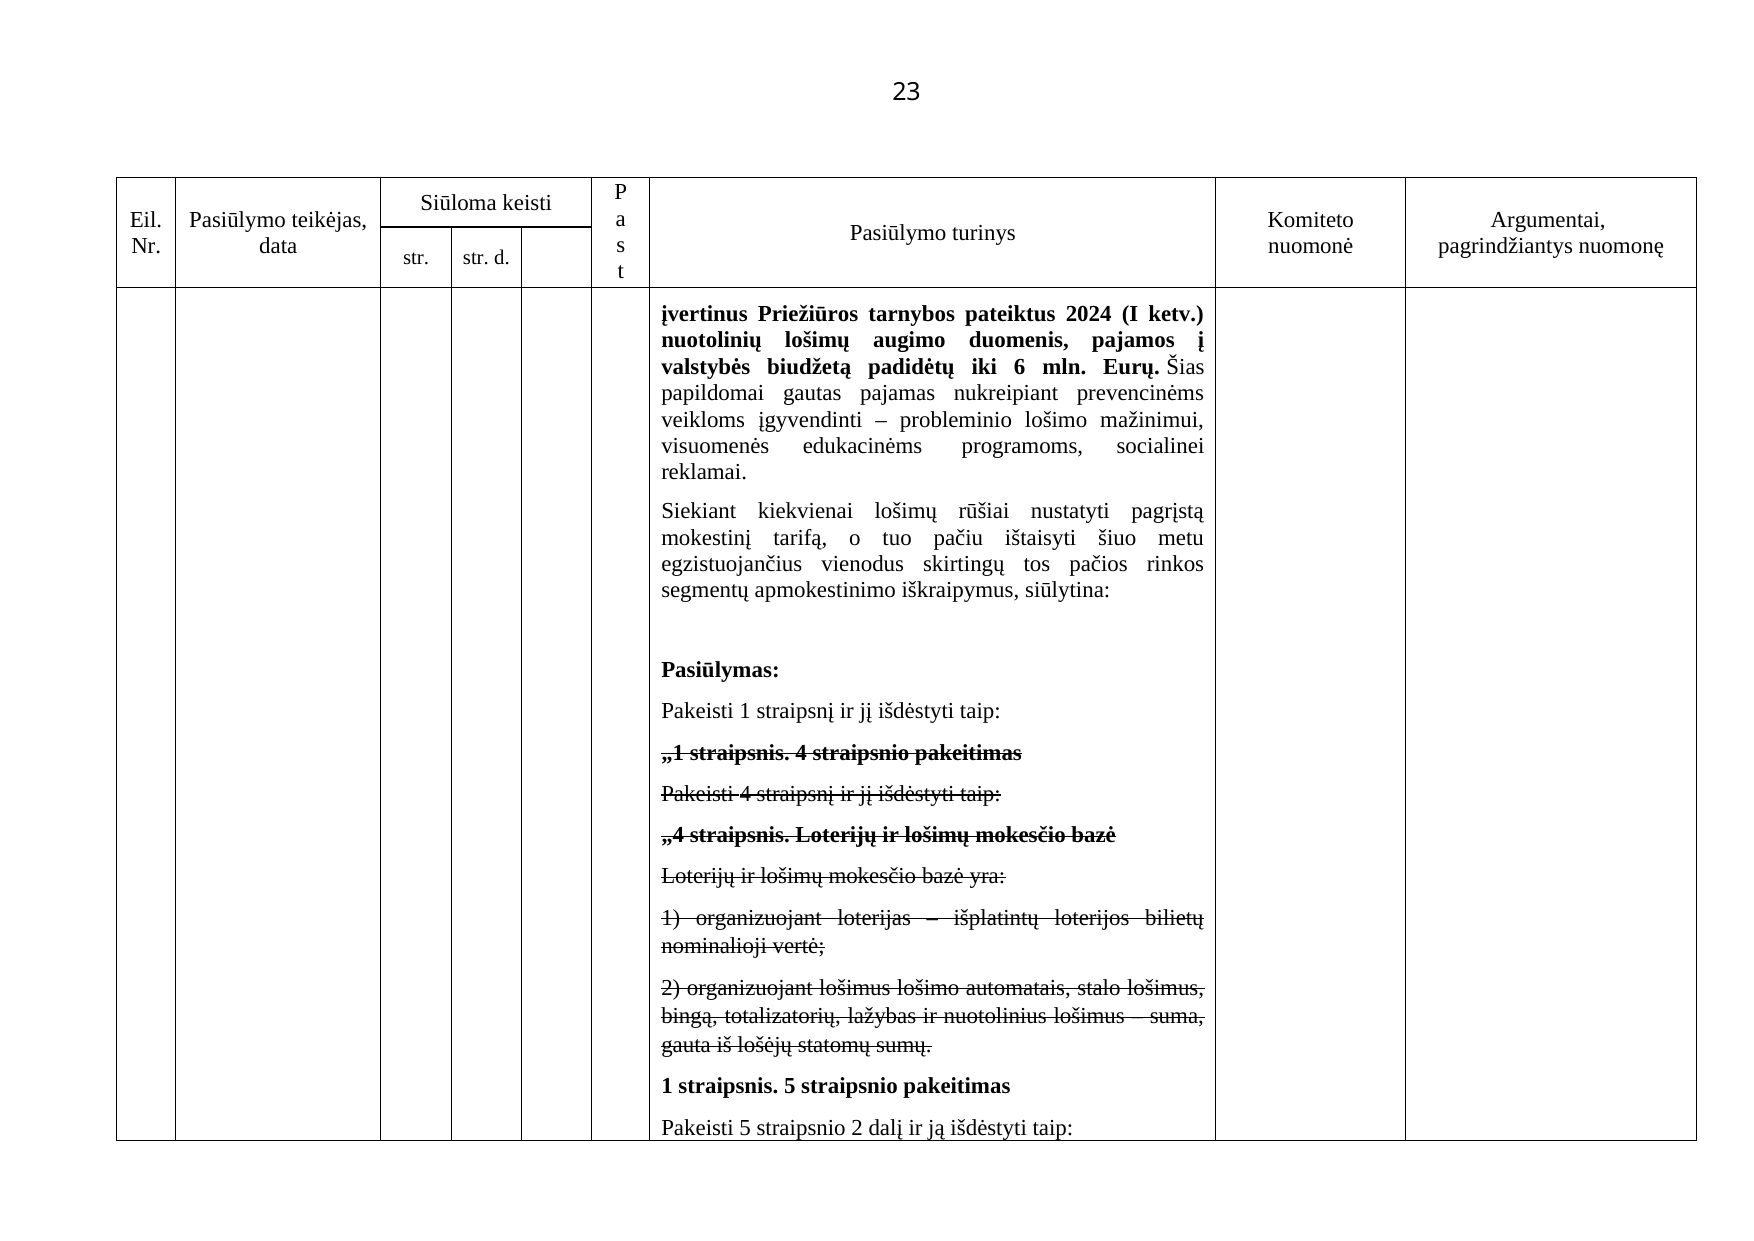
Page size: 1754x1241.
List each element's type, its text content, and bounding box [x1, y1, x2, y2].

table_cell [1406, 288, 1696, 1140]
table_cell [381, 288, 451, 1140]
table_header Argumentai, pagrindžiantys nuomonę [1406, 178, 1696, 287]
table_cell [522, 228, 591, 287]
table_cell įvertinus Priežiūros tarnybos pateiktus 2024 (I ketv.) nuotolinių lošimų augimo duomenis, pajamos į valstybės biudžetą padidėtų iki 6 mln. Eurų. Šias papildomai gautas pajamas nukreipiant prevencinėms veikloms įgyvendinti – probleminio lošimo mažinimui, visuomenės edukacinėms programoms, socialinei reklamai. Siekiant kiekvienai lošimų rūšiai nustatyti pagrįstą mokestinį tarifą, o tuo pačiu ištaisyti šiuo metu egzistuojančius vienodus skirtingų tos pačios rinkos segmentų apmokestinimo iškraipymus, siūlytina: Pasiūlymas: Pakeisti 1 straipsnį ir jį išdėstyti taip: „1 straipsnis. 4 straipsnio pakeitimas Pakeisti 4 straipsnį ir jį išdėstyti taip: „4 straipsnis. Loterijų ir lošimų mokesčio bazė Loterijų ir lošimų mokesčio bazė yra: 1) organizuojant loterijas – išplatintų loterijos bilietų nominalioji vertė; 2) organizuojant lošimus lošimo automatais, stalo lošimus, bingą, totalizatorių, lažybas ir nuotolinius lošimus – suma, gauta iš lošėjų statomų sumų. 1 straipsnis. 5 straipsnio pakeitimas Pakeisti 5 straipsnio 2 dalį ir ją išdėstyti taip: [650, 288, 1215, 1140]
table_cell [1216, 288, 1405, 1140]
table_header Siūloma keisti [381, 178, 591, 226]
table_cell [522, 288, 591, 1140]
table_cell str. d. [452, 228, 521, 287]
table_cell [176, 288, 380, 1140]
table_header Komiteto nuomonė [1216, 178, 1405, 287]
table_header Pasiūlymo teikėjas, data [176, 178, 380, 287]
table_header Pastabos [592, 178, 649, 287]
table_cell str. [381, 228, 451, 287]
table_header Pasiūlymo turinys [650, 178, 1215, 287]
table_cell [592, 288, 649, 1140]
table_header Eil. Nr. [117, 178, 175, 287]
table_cell [452, 288, 521, 1140]
table_cell [117, 288, 175, 1140]
